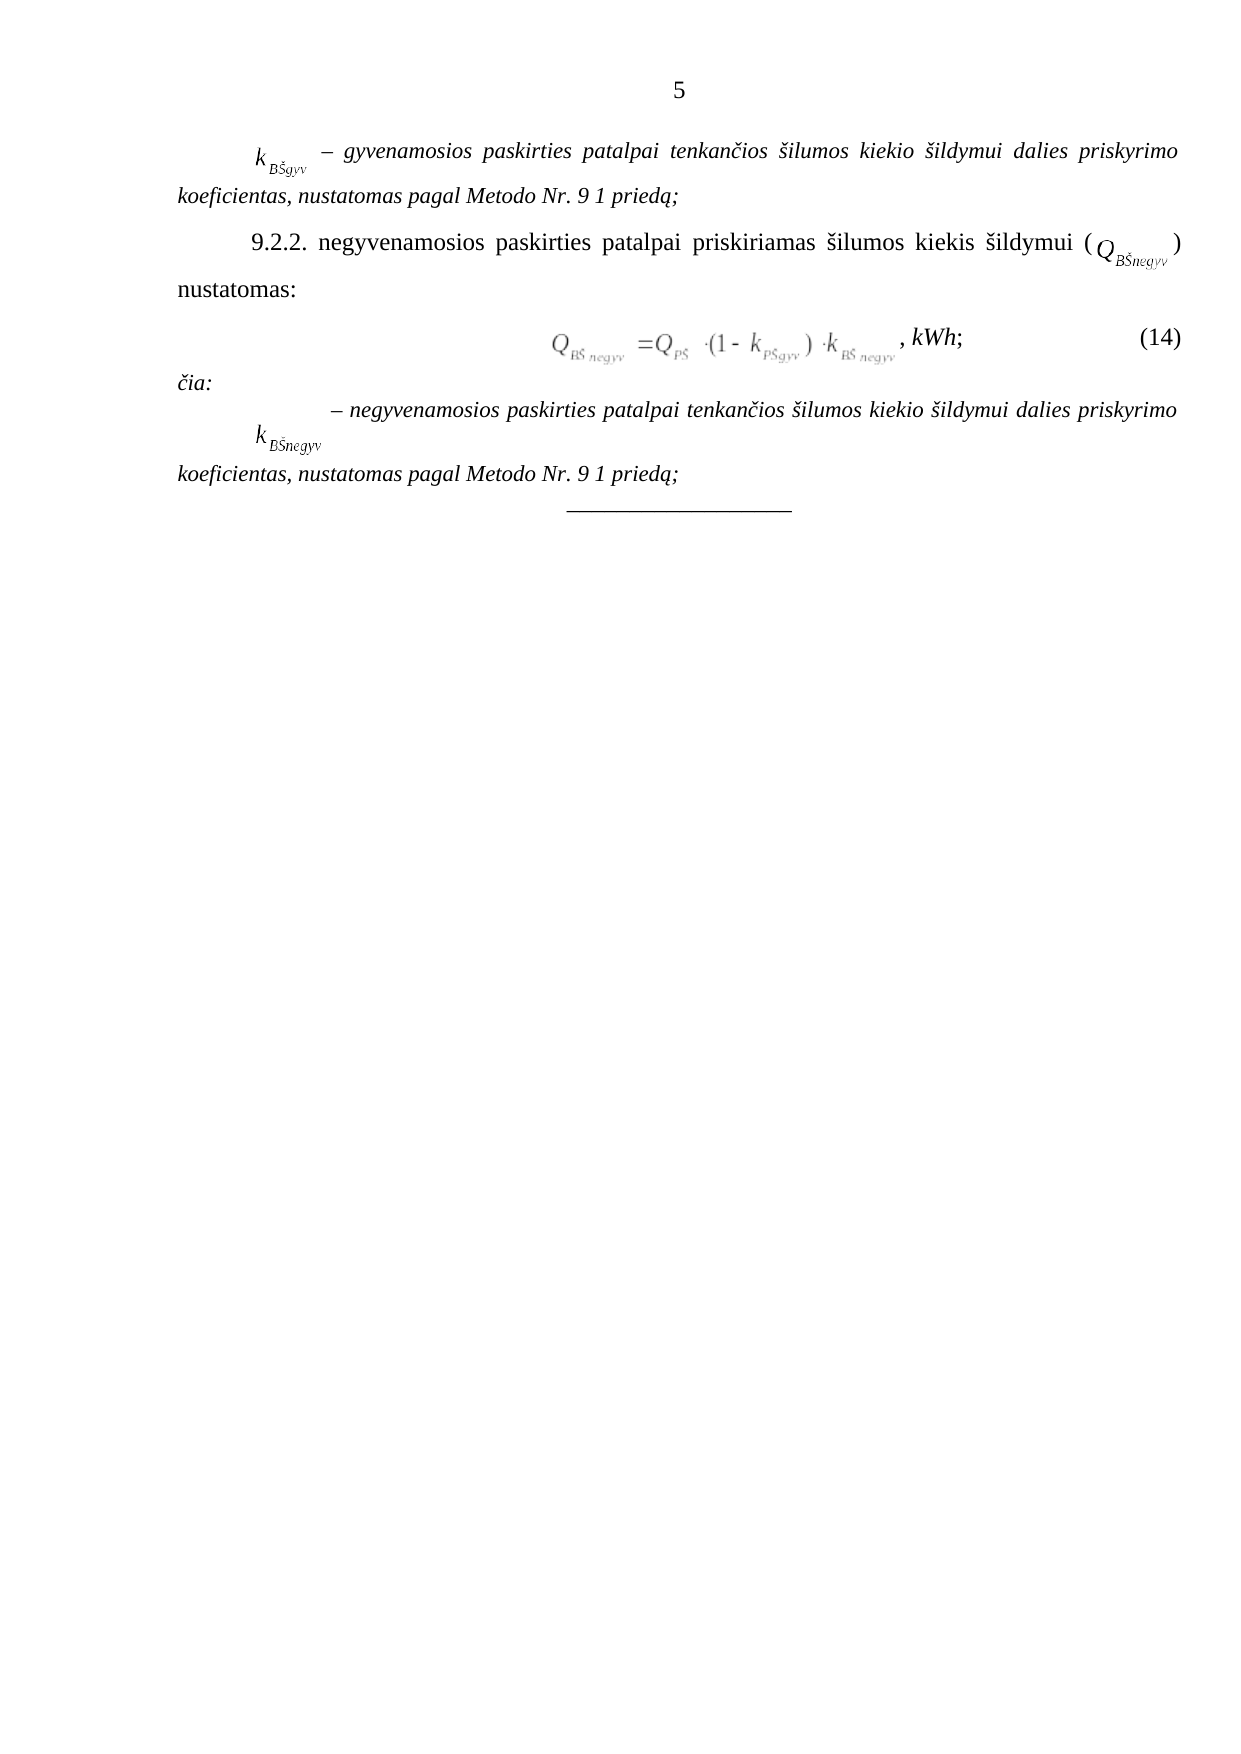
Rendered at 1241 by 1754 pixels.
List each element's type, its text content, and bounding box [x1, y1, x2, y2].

text 9.2.2. negyvenamosios paskirties patalpai priskiriamas šilumos kiekis šildymui () nustatomas: [177, 208, 1181, 303]
text – negyvenamosios paskirties patalpai tenkančios šilumos kiekio šildymui dalies priskyrimo koeficientas, nustatomas pagal Metodo Nr. 9 1 priedą; [177, 396, 1181, 486]
text __________________ [177, 486, 1181, 515]
text , kWh; (14) [177, 303, 1181, 369]
text čia: [177, 369, 1181, 396]
text – gyvenamosios paskirties patalpai tenkančios šilumos kiekio šildymui dalies priskyrimo koeficientas, nustatomas pagal Metodo Nr. 9 1 priedą; [177, 118, 1181, 208]
